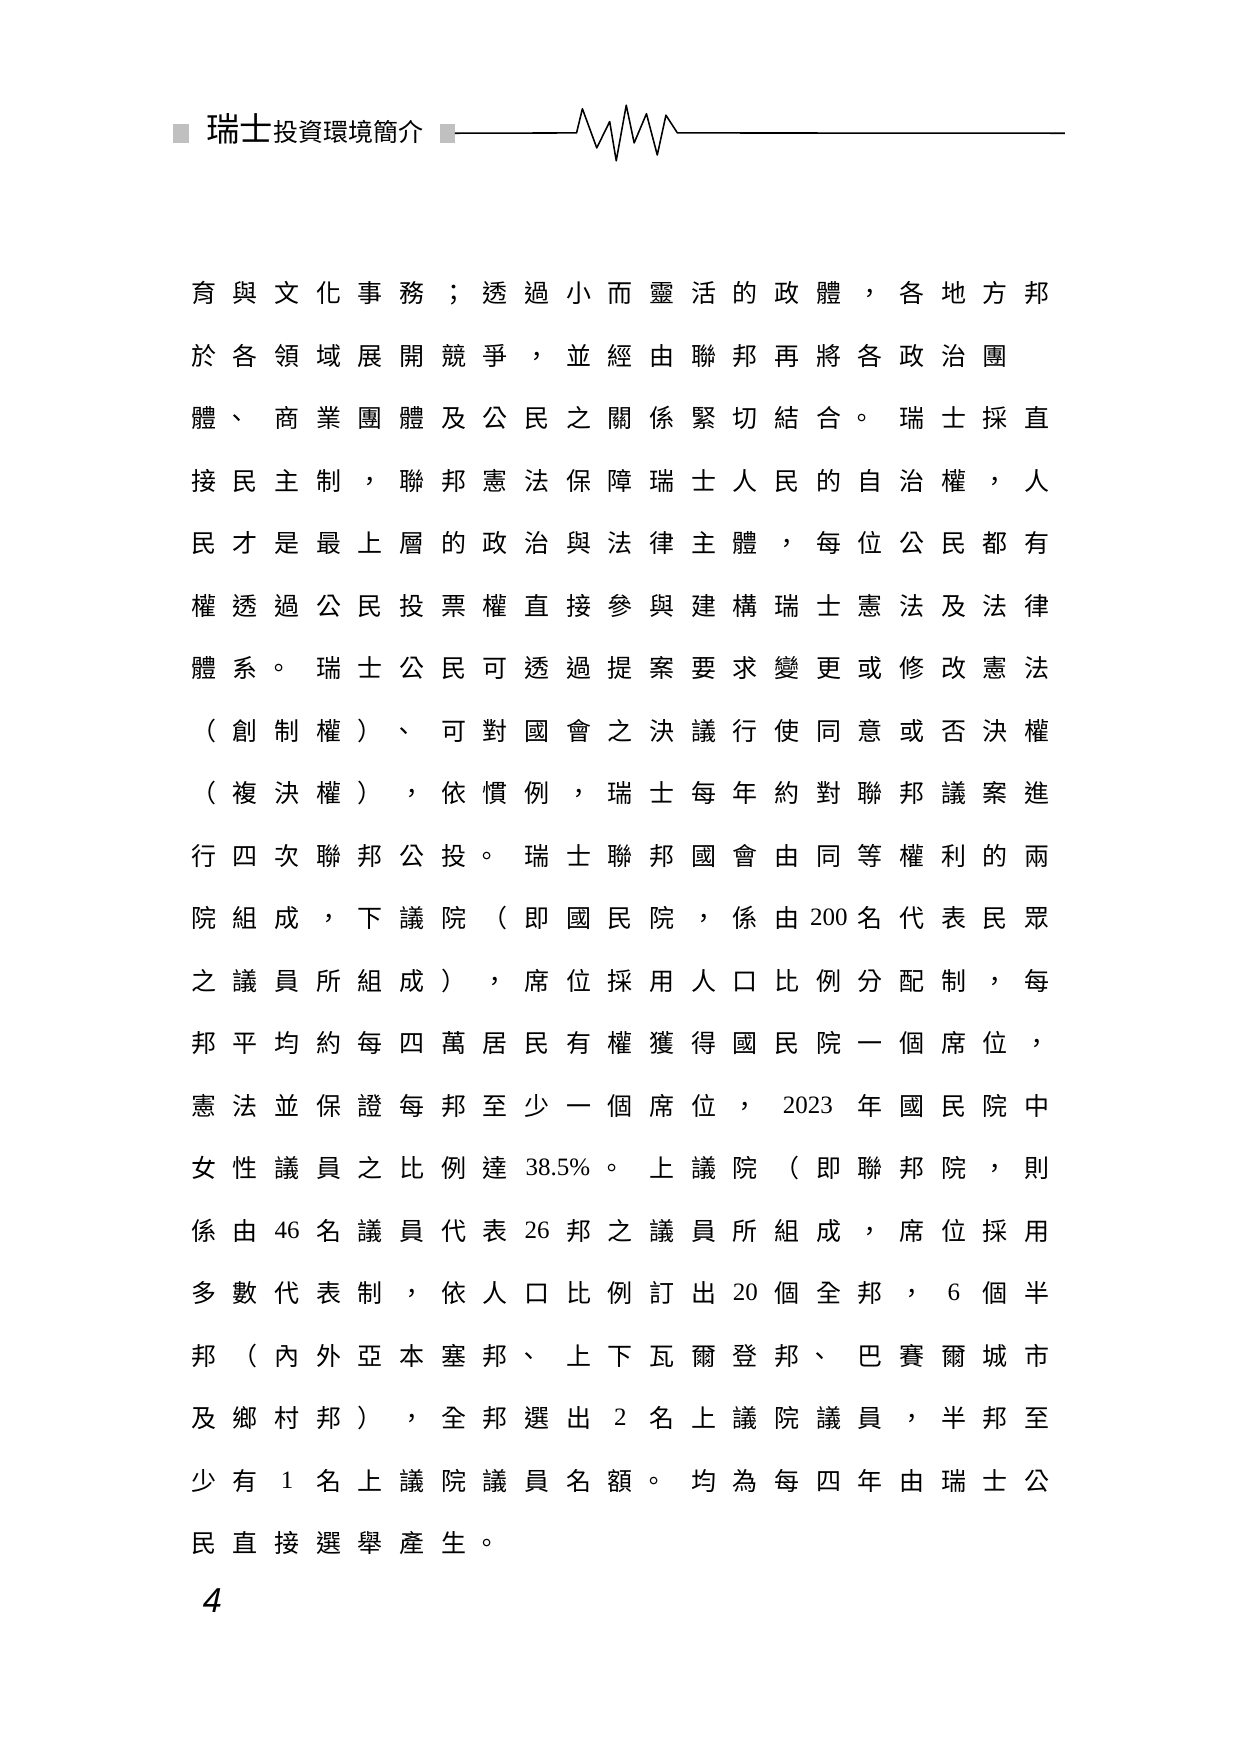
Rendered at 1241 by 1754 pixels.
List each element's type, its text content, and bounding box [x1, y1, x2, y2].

text 育與文化事務；透過小而靈活的政體，各地方邦於各領域展開競爭，並經由聯邦再將各政治團體、商業團體及公民之關係緊切結合。瑞士採直接民主制，聯邦憲法保障瑞士人民的自治權，人民才是最上層的政治與法律主體，每位公民都有權透過公民投票權直接參與建構瑞士憲法及法律體系。瑞士公民可透過提案要求變更或修改憲法（創制權）、可對國會之決議行使同意或否決權（複決權），依慣例，瑞士每年約對聯邦議案進行四次聯邦公投。瑞士聯邦國會由同等權利的兩院組成，下議院（即國民院，係由200名代表民眾之議員所組成），席位採用人口比例分配制，每邦平均約每四萬居民有權獲得國民院一個席位，憲法並保證每邦至少一個席位，2023年國民院中女性議員之比例達38.5%。上議院（即聯邦院，則係由46名議員代表26邦之議員所組成，席位採用多數代表制，依人口比例訂出20個全邦，6個半邦（內外亞本塞邦、上下瓦爾登邦、巴賽爾城市及鄉村邦），全邦選出2名上議院議員，半邦至少有1名上議院議員名額。均為每四年由瑞士公民直接選舉產生。 [183, 250, 1058, 1563]
